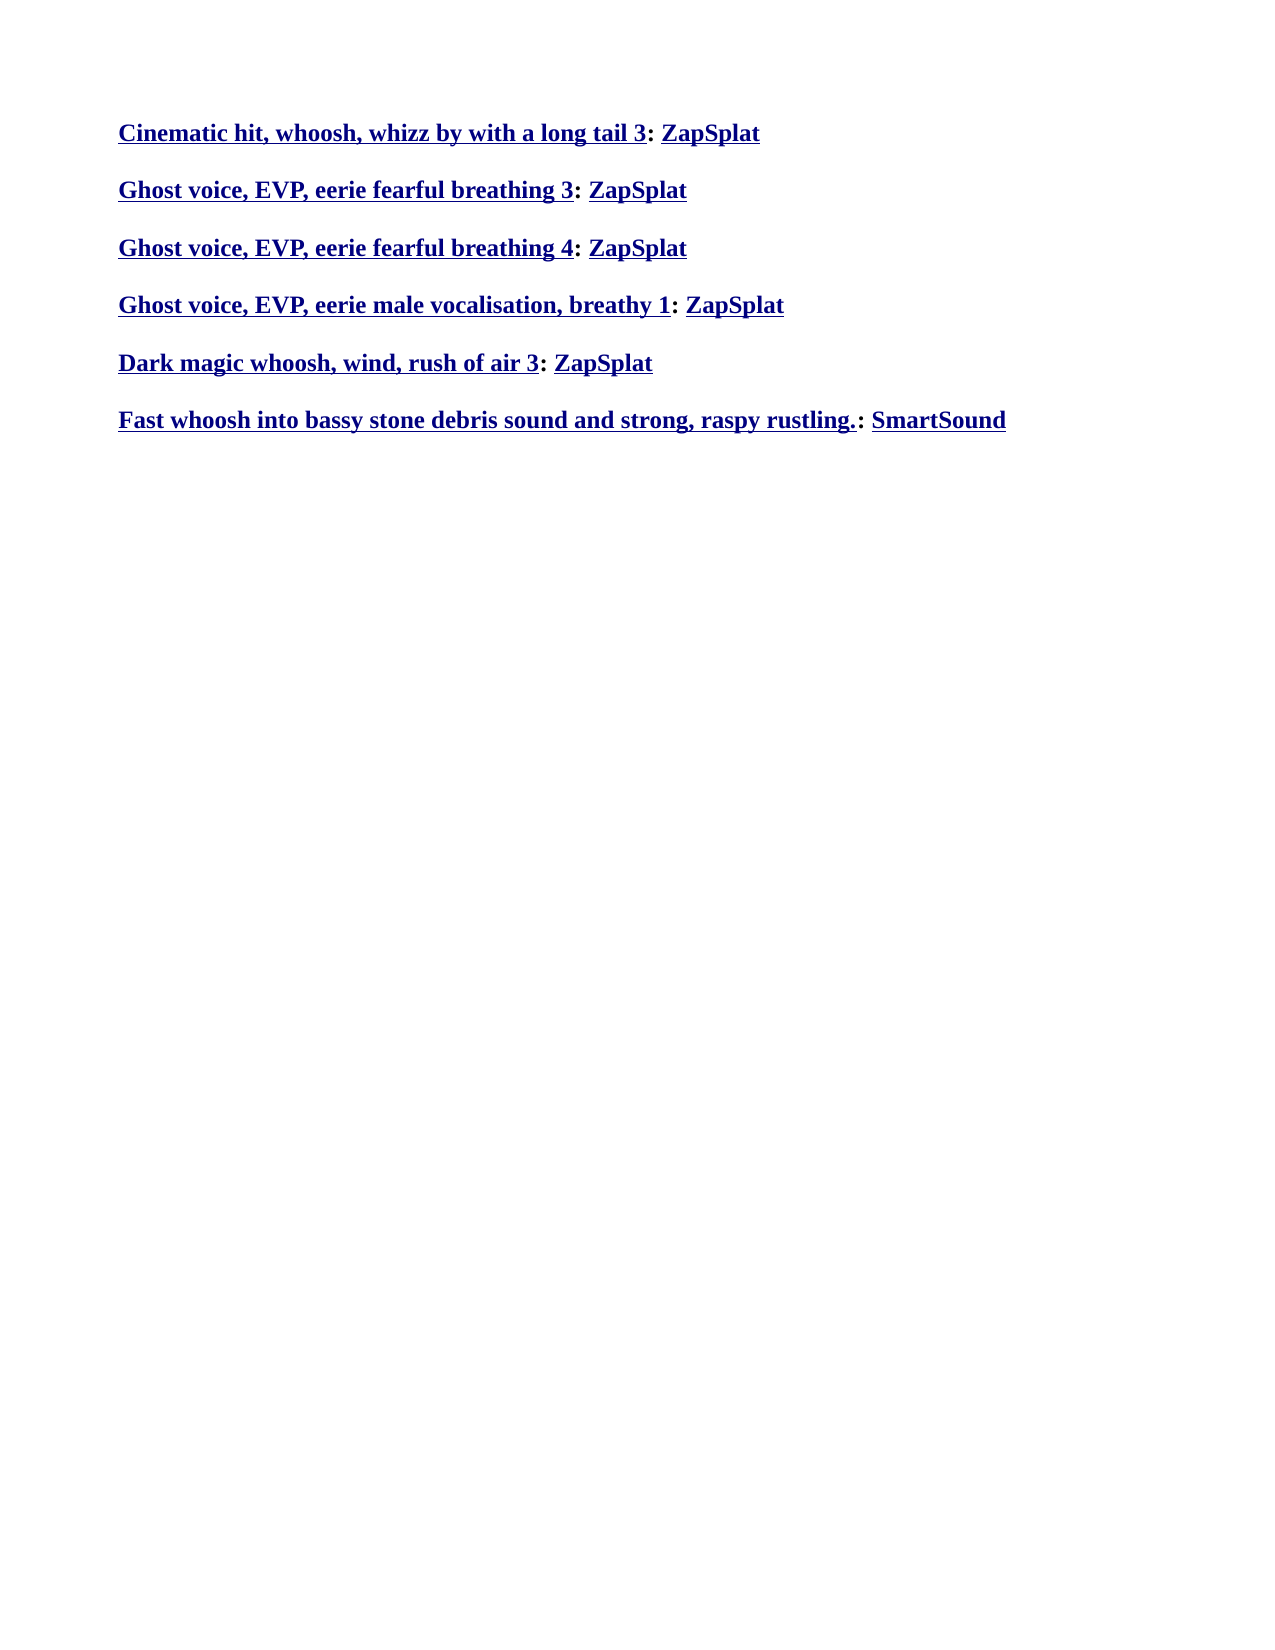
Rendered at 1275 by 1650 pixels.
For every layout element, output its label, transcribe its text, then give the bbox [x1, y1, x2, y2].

text Ghost voice, EVP, eerie male vocalisation, breathy 1: ZapSplat [118, 291, 1157, 319]
text Fast whoosh into bassy stone debris sound and strong, raspy rustling.: SmartSound [118, 406, 1157, 434]
text Cinematic hit, whoosh, whizz by with a long tail 3: ZapSplat [118, 118, 1157, 147]
text Dark magic whoosh, wind, rush of air 3: ZapSplat [118, 348, 1157, 377]
text Ghost voice, EVP, eerie fearful breathing 4: ZapSplat [118, 233, 1157, 262]
text Ghost voice, EVP, eerie fearful breathing 3: ZapSplat [118, 176, 1157, 204]
